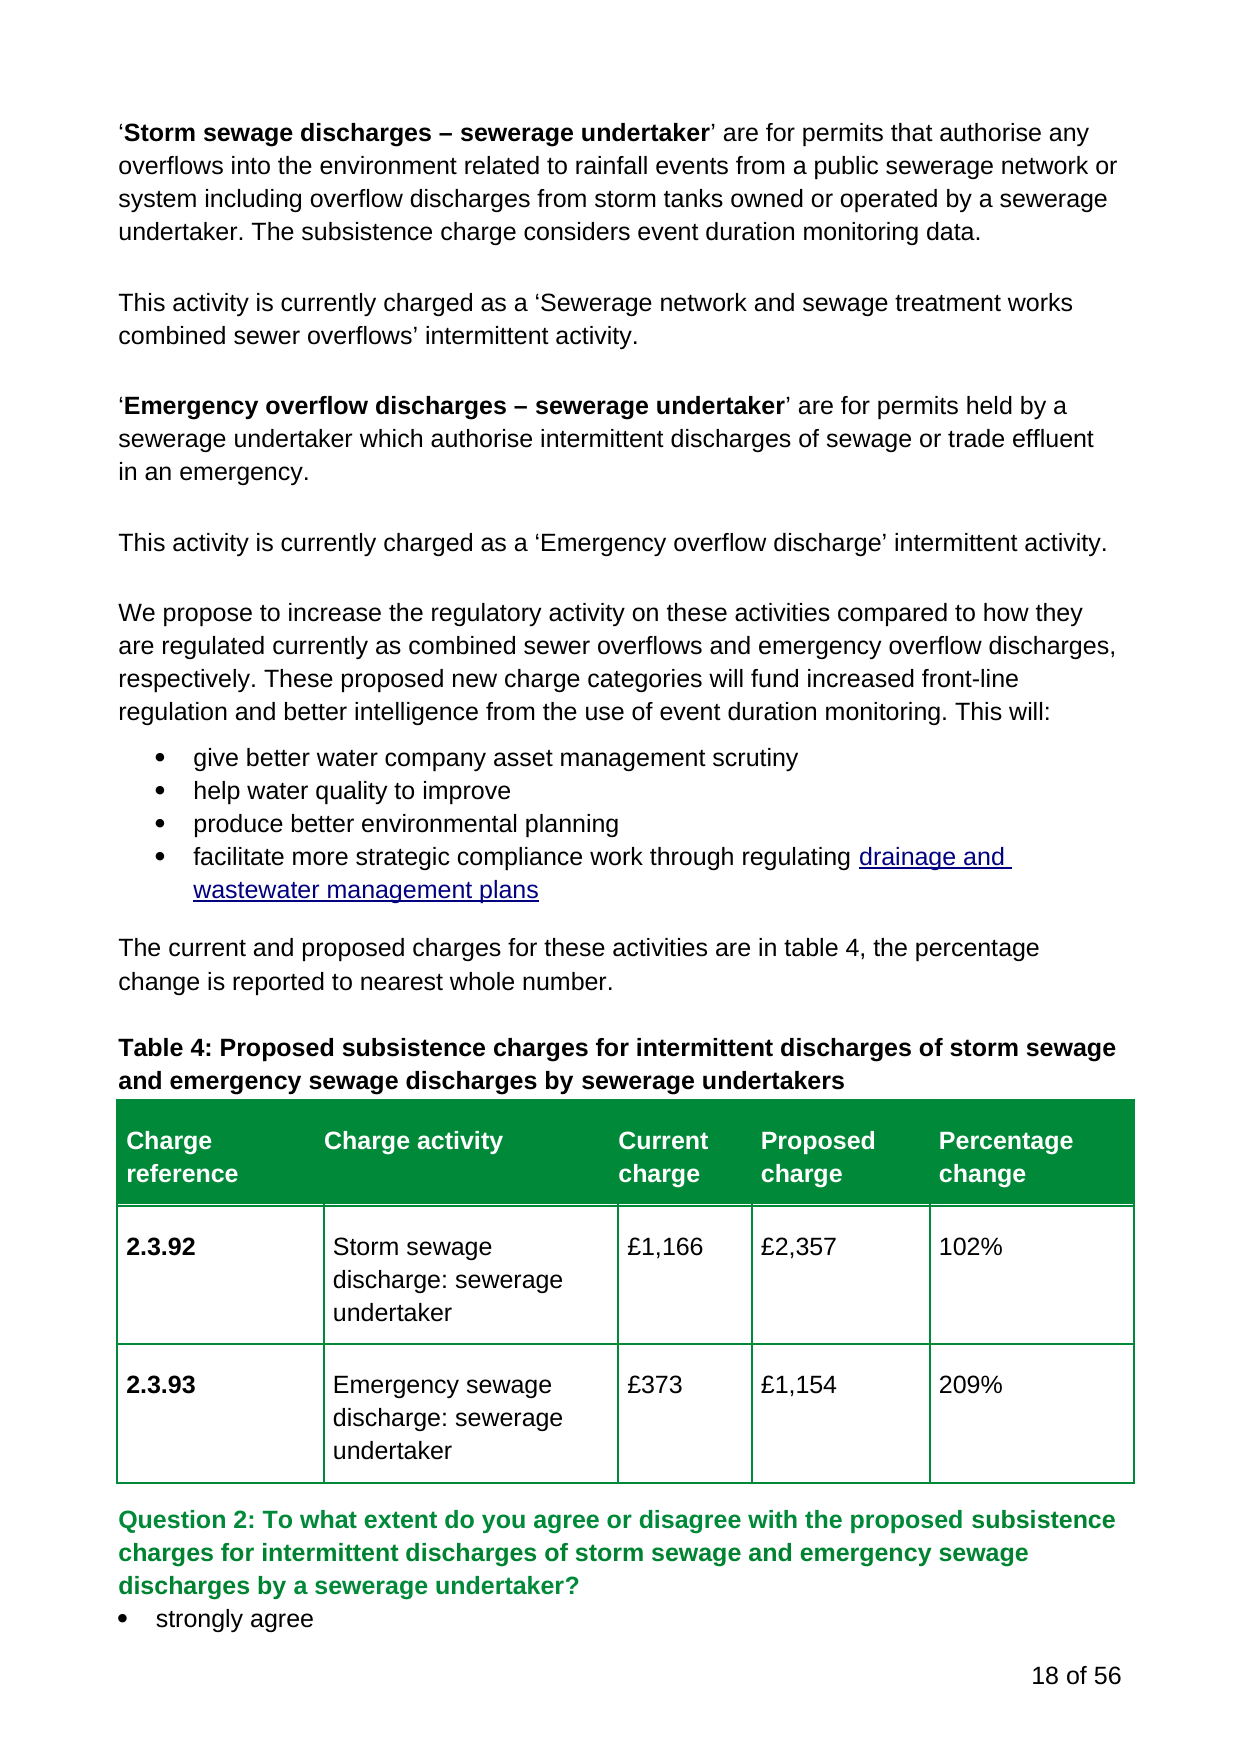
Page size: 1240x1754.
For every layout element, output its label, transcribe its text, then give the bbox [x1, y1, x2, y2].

table_header Charge reference [118, 1101, 323, 1204]
list help water quality to improve [156, 776, 1121, 805]
text This activity is currently charged as a ‘Emergency overflow discharge’ intermittent activity. [118, 528, 1121, 557]
text We propose to increase the regulatory activity on these activities compared to how they are regulated currently as combined sewer overflows and emergency overflow discharges, respectively. These proposed new charge categories will fund increased front-line regulation and better intelligence from the use of event duration monitoring. This will: [118, 598, 1121, 726]
text ‘Storm sewage discharges – sewerage undertaker’ are for permits that authorise any overflows into the environment related to rainfall events from a public sewerage network or system including overflow discharges from storm tanks owned or operated by a sewerage undertaker. The subsistence charge considers event duration monitoring data. [118, 118, 1121, 246]
table_cell 2.3.93 [118, 1345, 323, 1482]
subtitle Question 2: To what extent do you agree or disagree with the proposed subsistence charges for intermittent discharges of storm sewage and emergency sewage discharges by a sewerage undertaker? [118, 1505, 1121, 1599]
text The current and proposed charges for these activities are in table 4, the percentage change is reported to nearest whole number. [118, 933, 1121, 995]
table_cell £373 [619, 1345, 751, 1482]
list give better water company asset management scrutiny [156, 743, 1121, 772]
table_cell 2.3.92 [118, 1207, 323, 1343]
list produce better environmental planning [156, 809, 1121, 838]
text ‘Emergency overflow discharges – sewerage undertaker’ are for permits held by a sewerage undertaker which authorise intermittent discharges of sewage or trade effluent in an emergency. [118, 391, 1121, 486]
table_cell Storm sewage discharge: sewerage undertaker [325, 1207, 617, 1343]
table_cell Emergency sewage discharge: sewerage undertaker [325, 1345, 617, 1482]
table_cell 209% [931, 1345, 1133, 1482]
table_cell £2,357 [753, 1207, 929, 1343]
table_header Percentage change [931, 1101, 1133, 1204]
table_cell £1,166 [619, 1207, 751, 1343]
text This activity is currently charged as a ‘Sewerage network and sewage treatment works combined sewer overflows’ intermittent activity. [118, 288, 1121, 349]
list facilitate more strategic compliance work through regulating drainage and wastewater management plans [156, 842, 1121, 904]
table_cell £1,154 [753, 1345, 929, 1482]
list strongly agree [118, 1604, 1121, 1633]
table_header Current charge [619, 1101, 751, 1204]
table_header Proposed charge [753, 1101, 929, 1204]
table_cell 102% [931, 1207, 1133, 1343]
table_header Charge activity [325, 1101, 617, 1204]
subtitle Table 4: Proposed subsistence charges for intermittent discharges of storm sewage and emergency sewage discharges by sewerage undertakers [118, 1033, 1121, 1094]
